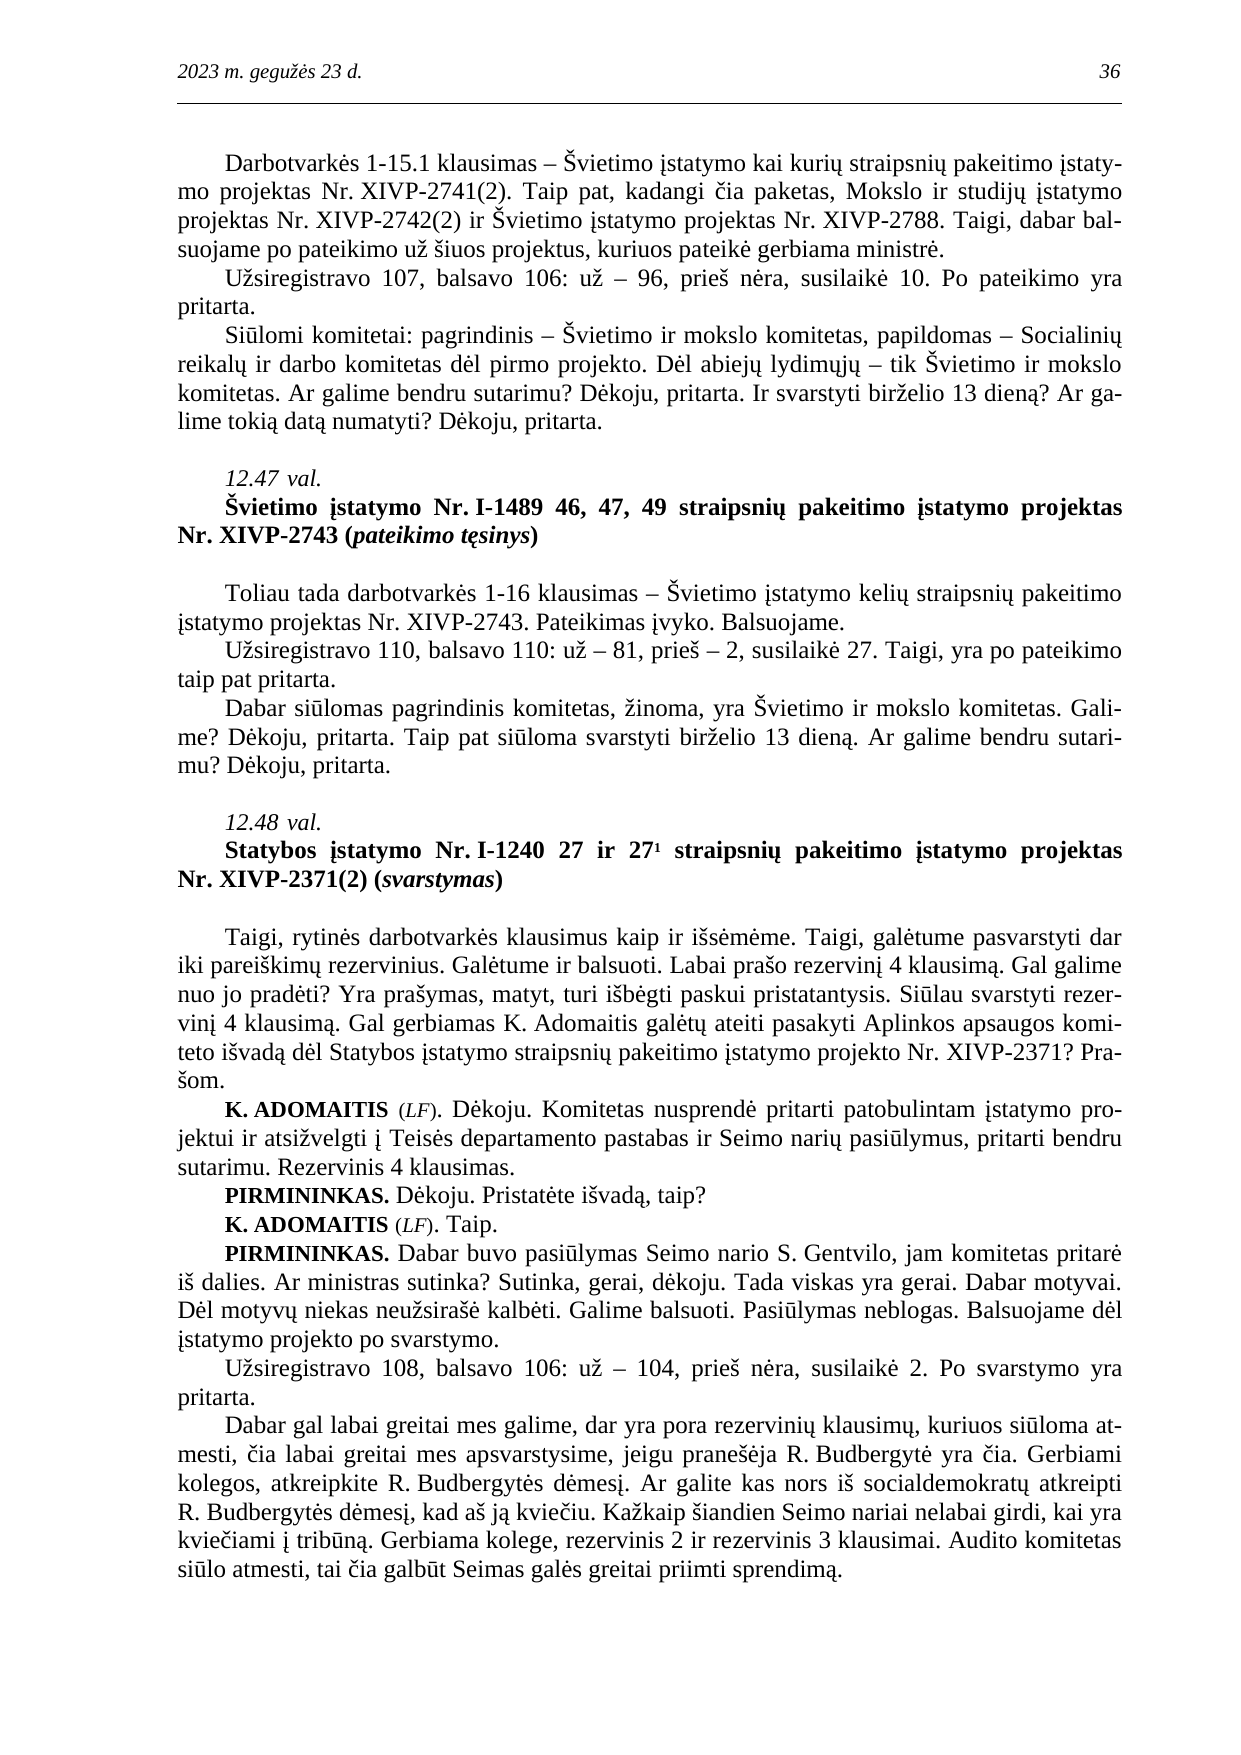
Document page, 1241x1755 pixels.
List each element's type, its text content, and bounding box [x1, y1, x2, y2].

text PIRMININKAS. Da­bar bu­vo pa­siū­ly­mas Sei­mo na­rio S. Gent­vi­lo, jam ko­mi­te­tas pri­ta­rė iš da­lies. Ar mi­nist­ras su­tin­ka? Su­tin­ka, ge­rai, dė­ko­ju. Ta­da vis­kas yra ge­rai. Da­bar mo­ty­vai. Dėl mo­ty­vų nie­kas ne­už­si­ra­šė kal­bė­ti. Ga­li­me bal­suo­ti. Pa­siū­ly­mas ne­blo­gas. Bal­suo­ja­me dėl įsta­ty­mo pro­jek­to po svars­ty­mo. [177, 1238, 1122, 1353]
text To­liau ta­da dar­bo­tvarkės 1-16 klau­si­mas – Švie­ti­mo įsta­ty­mo ke­lių straips­nių pa­kei­ti­mo įsta­ty­mo pro­jek­tas Nr. XIVP-2743. Pa­tei­ki­mas įvy­ko. Bal­suo­ja­me. [177, 578, 1122, 635]
text Už­si­re­gist­ra­vo 108, bal­sa­vo 106: už – 104, prieš nė­ra, su­si­lai­kė 2. Po svars­ty­mo yra pritar­ta. [177, 1353, 1122, 1410]
text 12.47 val. [224, 464, 1122, 492]
text Už­si­re­gist­ra­vo 107, bal­sa­vo 106: už – 96, prieš nė­ra, su­si­lai­kė 10. Po pa­tei­ki­mo yra pritar­ta. [177, 263, 1122, 320]
text Da­bar gal la­bai grei­tai mes ga­li­me, dar yra po­ra re­zer­vi­nių klau­si­mų, ku­riuos siū­lo­ma at­mes­ti, čia la­bai grei­tai mes ap­svars­ty­si­me, jei­gu pra­ne­šė­ja R. Bud­ber­gy­tė yra čia. Ger­bia­mi ko­le­gos, at­kreip­ki­te R. Bud­ber­gy­tės dė­me­sį. Ar ga­li­te kas nors iš so­cial­de­mok­ra­tų at­kreip­ti R. Bud­ber­gy­tės dė­me­sį, kad aš ją kvie­čiu. Kaž­kaip šian­dien Sei­mo na­riai ne­la­bai gir­di, kai yra kvie­čia­mi į tri­bū­ną. Ger­bia­ma ko­le­ge, re­zer­vi­nis 2 ir re­zer­vi­nis 3 klau­si­mai. Au­di­to ko­mi­te­tas siū­lo at­mes­ti, tai čia gal­būt Sei­mas ga­lės grei­tai pri­im­ti spren­di­mą. [177, 1410, 1122, 1583]
text Da­bar siū­lo­mas pa­grin­di­nis ko­mi­te­tas, ži­no­ma, yra Švie­ti­mo ir moks­lo ko­mi­te­tas. Ga­li­me? Dė­ko­ju, pri­tar­ta. Taip pat siū­lo­ma svars­ty­ti bir­že­lio 13 die­ną. Ar ga­li­me ben­dru su­ta­ri­mu? Dė­ko­ju, pri­tar­ta. [177, 693, 1122, 779]
text Dar­bo­tvarkės 1-15.1 klau­si­mas – Švie­ti­mo įsta­ty­mo kai ku­rių straips­nių pa­kei­ti­mo įsta­ty­mo pro­jek­tas Nr. XIVP-2741(2). Taip pat, ka­dan­gi čia pa­ke­tas, Moks­lo ir stu­di­jų įsta­ty­mo pro­jek­tas Nr. XIVP-2742(2) ir Švie­ti­mo įsta­ty­mo pro­jek­tas Nr. XIVP-2788. Tai­gi, da­bar bal­suo­ja­me po pa­tei­ki­mo už šiuos pro­jek­tus, ku­riuos pa­tei­kė ger­bia­ma mi­nist­rė. [177, 148, 1122, 263]
text Švie­ti­mo įsta­ty­mo Nr. I-1489 46, 47, 49 straips­nių pa­kei­ti­mo įsta­ty­mo pro­jek­tas Nr. XIVP-2743 (pa­tei­ki­mo tę­si­nys) [177, 492, 1122, 549]
text Už­si­re­gist­ra­vo 110, bal­sa­vo 110: už – 81, prieš – 2, su­si­lai­kė 27. Tai­gi, yra po pa­tei­ki­mo taip pat pri­tar­ta. [177, 635, 1122, 693]
text K. ADOMAITIS (LF). Taip. [177, 1209, 1122, 1238]
text Siū­lo­mi ko­mi­te­tai: pa­grin­di­nis – Švie­ti­mo ir moks­lo ko­mi­te­tas, pa­pil­do­mas – So­cia­li­nių rei­ka­lų ir dar­bo ko­mi­te­tas dėl pir­mo pro­jek­to. Dėl abie­jų ly­di­mų­jų – tik Švie­ti­mo ir moks­lo ko­mi­te­tas. Ar ga­li­me ben­dru su­ta­ri­mu? Dė­ko­ju, pri­tar­ta. Ir svars­ty­ti bir­že­lio 13 die­ną? Ar ga­li­me to­kią da­tą nu­ma­ty­ti? Dė­ko­ju, pri­tar­ta. [177, 320, 1122, 435]
text PIRMININKAS. Dė­ko­ju. Pri­sta­tė­te iš­va­dą, taip? [177, 1180, 1122, 1209]
text K. ADOMAITIS (LF). Dė­ko­ju. Ko­mi­te­tas nu­spren­dė pri­tar­ti pa­to­bu­lin­tam įsta­ty­mo pro­jek­tui ir at­si­žvelg­ti į Tei­sės de­par­ta­men­to pa­sta­bas ir Sei­mo na­rių pa­siū­ly­mus, pri­tar­ti ben­dru su­ta­ri­mu. Re­zer­vi­nis 4 klau­si­mas. [177, 1094, 1122, 1180]
text Tai­gi, ry­ti­nės dar­bo­tvarkės klau­si­mus kaip ir iš­sė­mė­me. Tai­gi, ga­lė­tu­me pa­svars­ty­ti dar iki pa­reiš­ki­mų re­zer­vi­nius. Ga­lė­tu­me ir bal­suo­ti. La­bai pra­šo re­zer­vi­nį 4 klau­si­mą. Gal ga­li­me nuo jo pra­dė­ti? Yra pra­šy­mas, ma­tyt, tu­ri iš­bėg­ti pas­kui pri­sta­tan­ty­sis. Siū­lau svars­ty­ti re­zer­vi­nį 4 klau­si­mą. Gal ger­bia­mas K. Ado­mai­tis ga­lė­tų at­ei­ti pa­sa­ky­ti Ap­lin­kos ap­sau­gos ko­mi­te­to iš­va­dą dėl Sta­ty­bos įsta­ty­mo straips­nių pa­kei­ti­mo įsta­ty­mo pro­jek­to Nr. XIVP-2371? Pra­šom. [177, 922, 1122, 1094]
text Sta­ty­bos įsta­ty­mo Nr. I-1240 27 ir 271 straips­nių pa­kei­ti­mo įsta­ty­mo pro­jek­tas Nr. XIVP-2371(2) (svars­ty­mas) [177, 835, 1122, 893]
text 12.48 val. [224, 808, 1122, 835]
